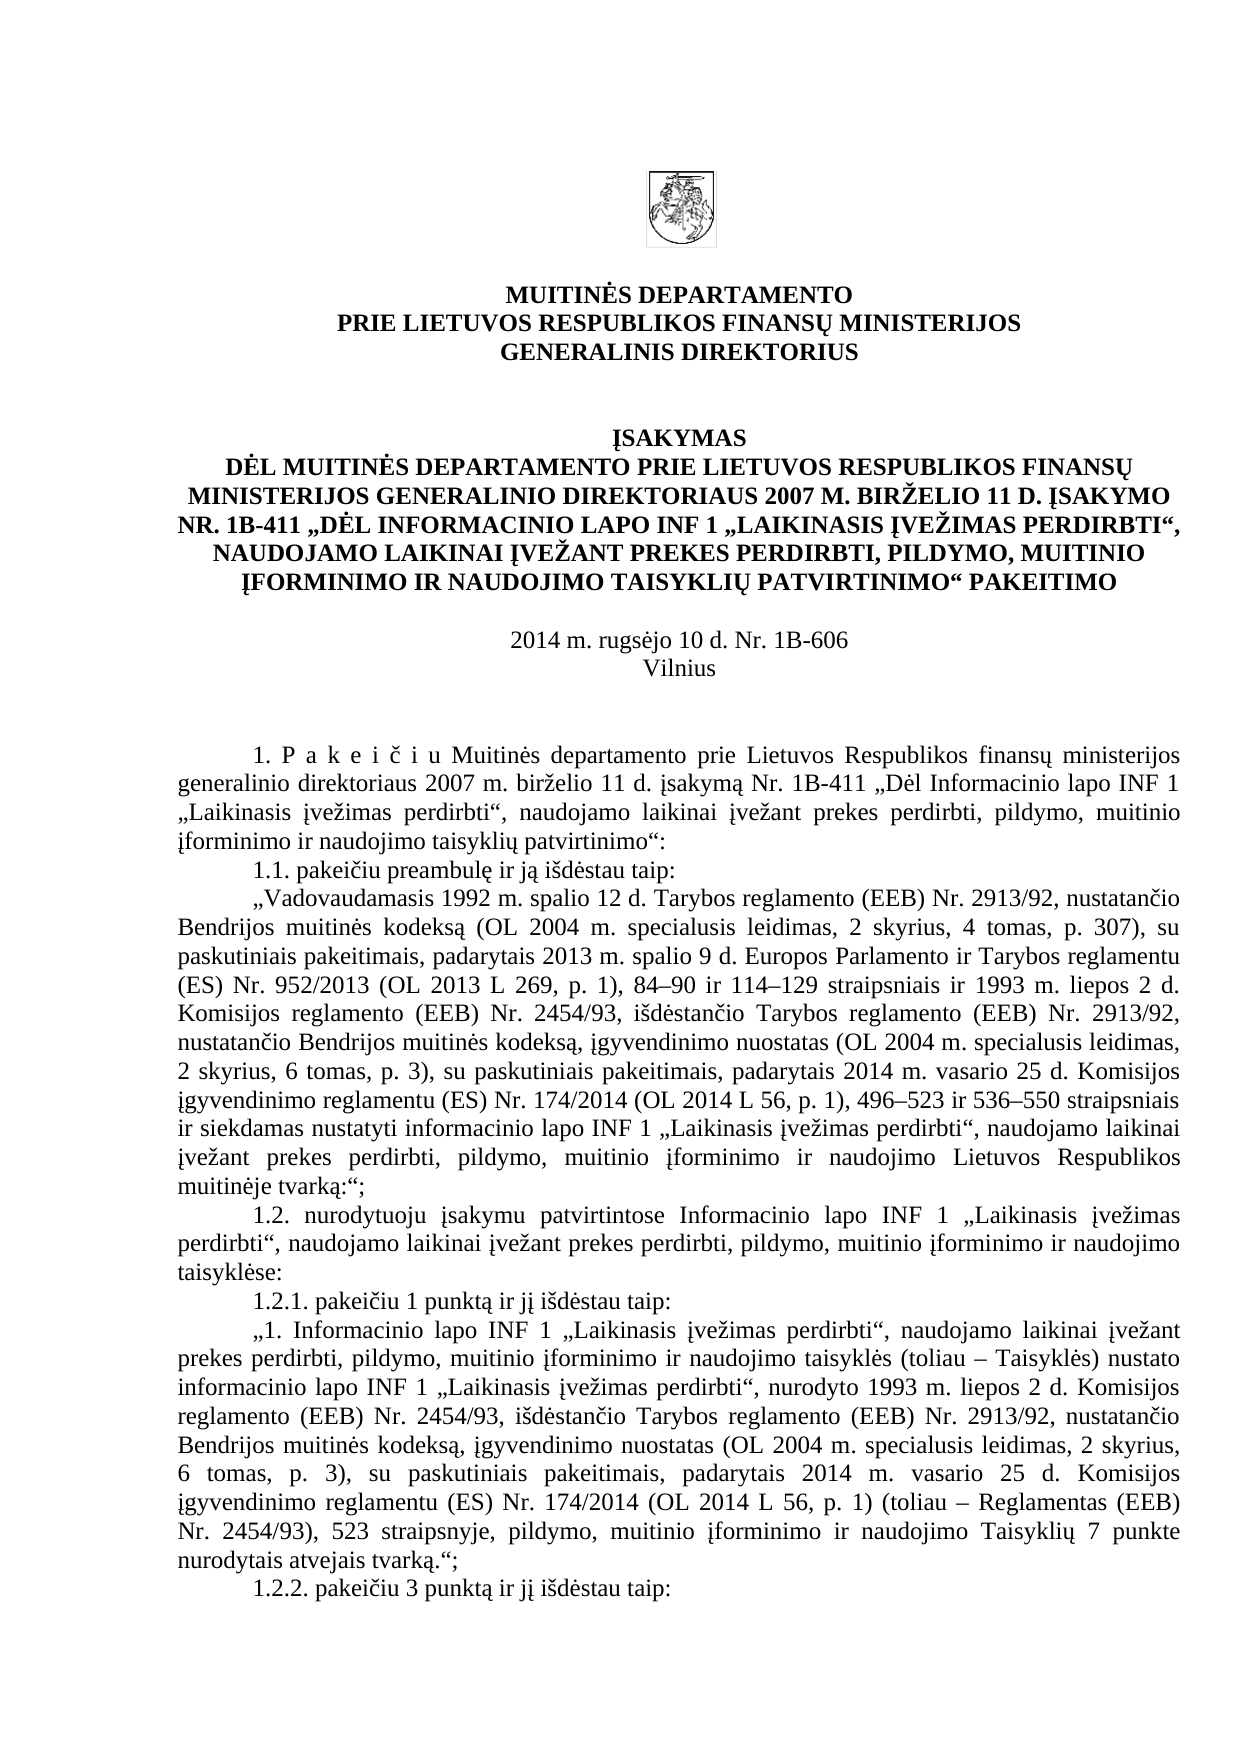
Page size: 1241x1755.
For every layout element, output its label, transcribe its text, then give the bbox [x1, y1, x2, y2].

text ĮSAKYMAS [177, 423, 1181, 452]
text 1. P a k e i č i u Muitinės departamento prie Lietuvos Respublikos finansų ministerijos generalinio direktoriaus 2007 m. birželio 11 d. įsakymą Nr. 1B-411 „Dėl Informacinio lapo INF 1 „Laikinasis įvežimas perdirbti“, naudojamo laikinai įvežant prekes perdirbti, pildymo, muitinio įforminimo ir naudojimo taisyklių patvirtinimo“: [177, 740, 1181, 855]
text PRIE LIETUVOS RESPUBLIKOS FINANSŲ MINISTERIJOS [177, 308, 1181, 337]
text DĖL MUITINĖS DEPARTAMENTO PRIE LIETUVOS RESPUBLIKOS FINANSŲ MINISTERIJOS GENERALINIO DIREKTORIAUS 2007 M. BIRŽELIO 11 D. ĮSAKYMO NR. 1B-411 „DĖL INFORMACINIO LAPO INF 1 „LAIKINASIS ĮVEŽIMAS PERDIRBTI“, NAUDOJAMO LAIKINAI ĮVEŽANT PREKES PERDIRBTI, PILDYMO, MUITINIO ĮFORMINIMO IR NAUDOJIMO TAISYKLIŲ PATVIRTINIMO“ PAKEITIMO [177, 452, 1181, 596]
text 1.2.2. pakeičiu 3 punktą ir jį išdėstau taip: [177, 1573, 1181, 1602]
text „Vadovaudamasis 1992 m. spalio 12 d. Tarybos reglamento (EEB) Nr. 2913/92, nustatančio Bendrijos muitinės kodeksą (OL 2004 m. specialusis leidimas, 2 skyrius, 4 tomas, p. 307), su paskutiniais pakeitimais, padarytais 2013 m. spalio 9 d. Europos Parlamento ir Tarybos reglamentu (ES) Nr. 952/2013 (OL 2013 L 269, p. 1), 84–90 ir 114–129 straipsniais ir 1993 m. liepos 2 d. Komisijos reglamento (EEB) Nr. 2454/93, išdėstančio Tarybos reglamento (EEB) Nr. 2913/92, nustatančio Bendrijos muitinės kodeksą, įgyvendinimo nuostatas (OL 2004 m. specialusis leidimas, 2 skyrius, 6 tomas, p. 3), su paskutiniais pakeitimais, padarytais 2014 m. vasario 25 d. Komisijos įgyvendinimo reglamentu (ES) Nr. 174/2014 (OL 2014 L 56, p. 1), 496–523 ir 536–550 straipsniais ir siekdamas nustatyti informacinio lapo INF 1 „Laikinasis įvežimas perdirbti“, naudojamo laikinai įvežant prekes perdirbti, pildymo, muitinio įforminimo ir naudojimo Lietuvos Respublikos muitinėje tvarką:“; [177, 883, 1181, 1200]
text 2014 m. rugsėjo 10 d. Nr. 1B-606 [177, 625, 1181, 653]
text 1.1. pakeičiu preambulę ir ją išdėstau taip: [177, 855, 1181, 883]
text 1.2. nurodytuoju įsakymu patvirtintose Informacinio lapo INF 1 „Laikinasis įvežimas perdirbti“, naudojamo laikinai įvežant prekes perdirbti, pildymo, muitinio įforminimo ir naudojimo taisyklėse: [177, 1200, 1181, 1286]
text „1. Informacinio lapo INF 1 „Laikinasis įvežimas perdirbti“, naudojamo laikinai įvežant prekes perdirbti, pildymo, muitinio įforminimo ir naudojimo taisyklės (toliau – Taisyklės) nustato informacinio lapo INF 1 „Laikinasis įvežimas perdirbti“, nurodyto 1993 m. liepos 2 d. Komisijos reglamento (EEB) Nr. 2454/93, išdėstančio Tarybos reglamento (EEB) Nr. 2913/92, nustatančio Bendrijos muitinės kodeksą, įgyvendinimo nuostatas (OL 2004 m. specialusis leidimas, 2 skyrius, 6 tomas, p. 3), su paskutiniais pakeitimais, padarytais 2014 m. vasario 25 d. Komisijos įgyvendinimo reglamentu (ES) Nr. 174/2014 (OL 2014 L 56, p. 1) (toliau – Reglamentas (EEB) Nr. 2454/93), 523 straipsnyje, pildymo, muitinio įforminimo ir naudojimo Taisyklių 7 punkte nurodytais atvejais tvarką.“; [177, 1315, 1181, 1573]
text 1.2.1. pakeičiu 1 punktą ir jį išdėstau taip: [177, 1286, 1181, 1315]
text MUITINĖS DEPARTAMENTO [177, 280, 1181, 308]
text GENERALINIS DIREKTORIUS [177, 337, 1181, 366]
text Vilnius [177, 653, 1181, 682]
